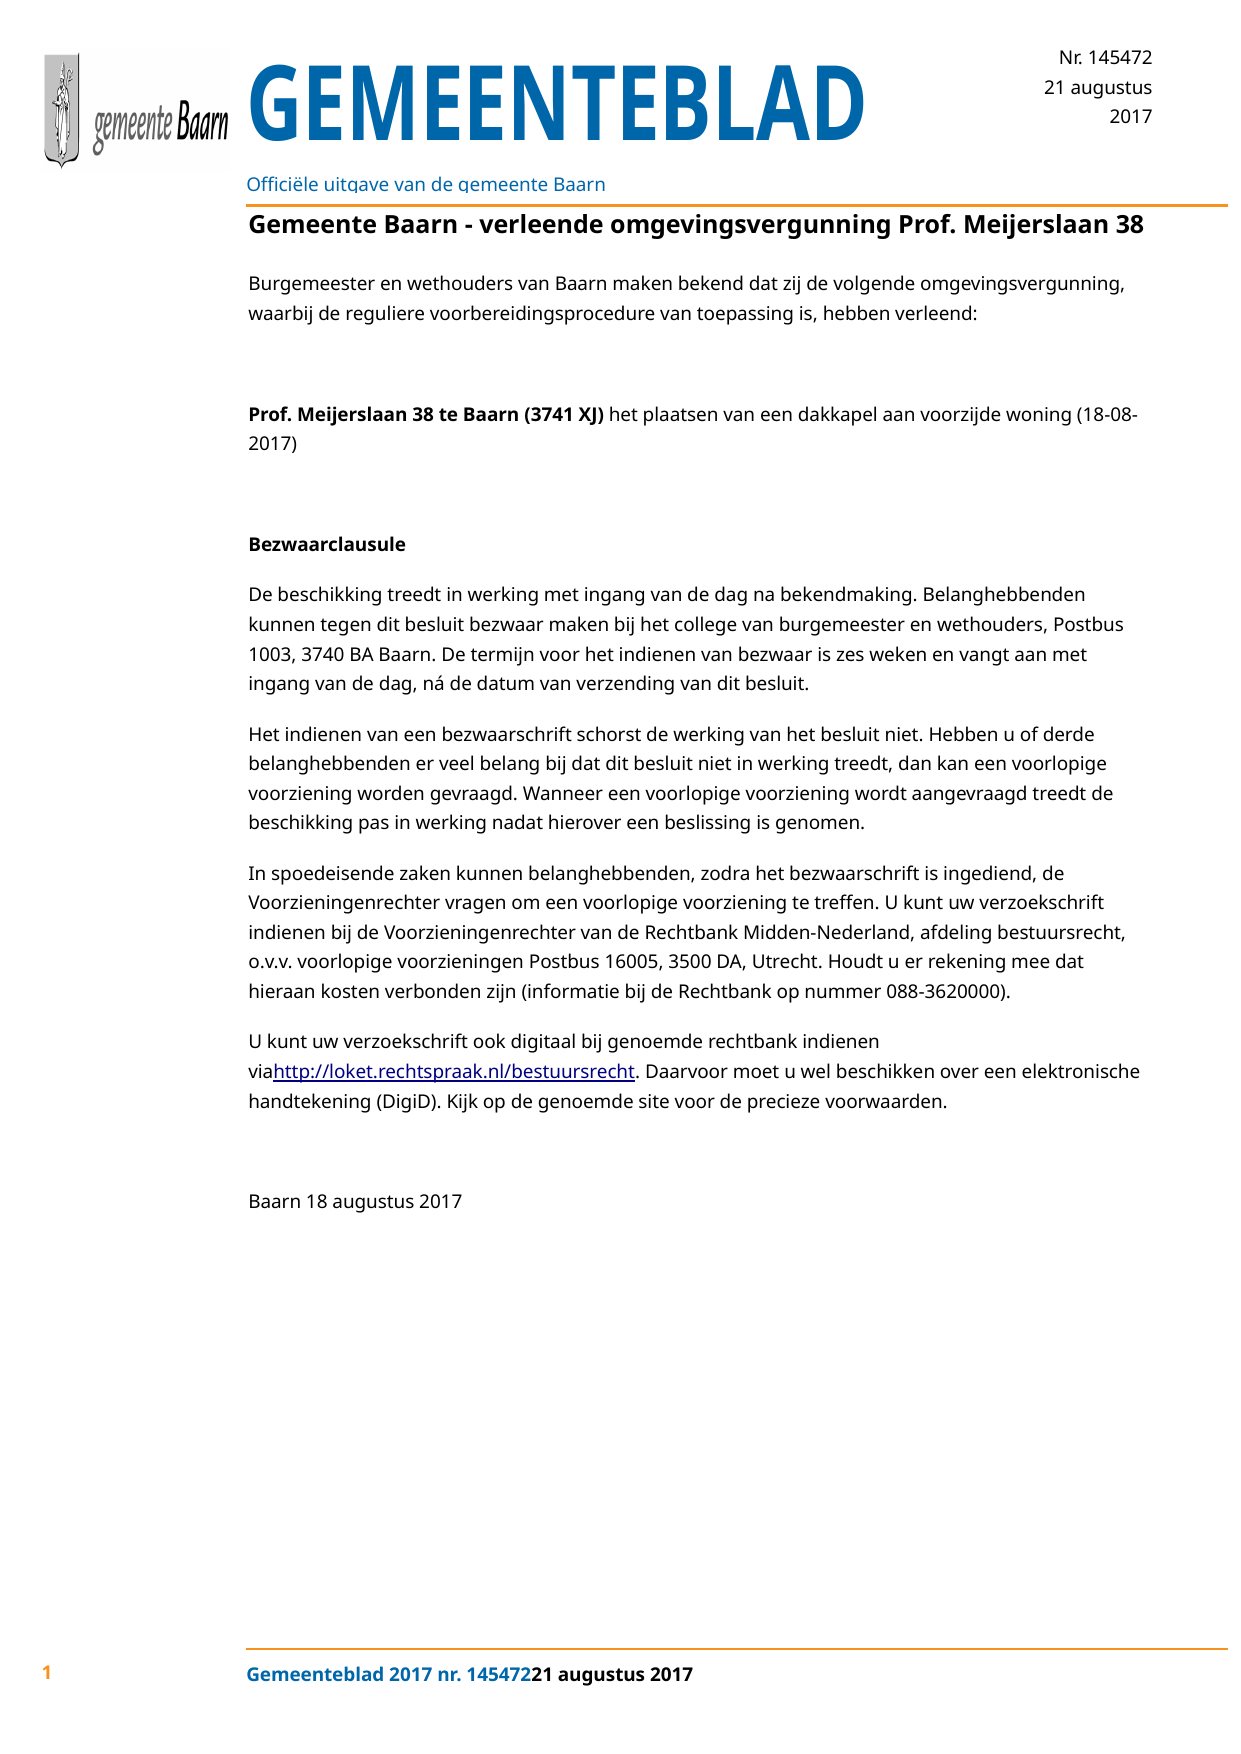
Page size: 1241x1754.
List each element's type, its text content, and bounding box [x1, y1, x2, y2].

text U kunt uw verzoekschrift ook digitaal bij genoemde rechtbank indienen viahttp://loket.rechtspraak.nl/bestuursrecht. Daarvoor moet u wel beschikken over een elektronische handtekening (DigiD). Kijk op de genoemde site voor de precieze voorwaarden. [248, 1029, 1152, 1113]
text In spoedeisende zaken kunnen belanghebbenden, zodra het bezwaarschrift is ingediend, de Voorzieningenrechter vragen om een voorlopige voorziening te treffen. U kunt uw verzoekschrift indienen bij de Voorzieningenrechter van de Rechtbank Midden-Nederland, afdeling bestuursrecht, o.v.v. voorlopige voorzieningen Postbus 16005, 3500 DA, Utrecht. Houdt u er rekening mee dat hieraan kosten verbonden zijn (informatie bij de Rechtbank op nummer 088-3620000). [248, 860, 1152, 1004]
text Baarn 18 augustus 2017 [248, 1189, 1152, 1214]
text Burgemeester en wethouders van Baarn maken bekend dat zij de volgende omgevingsvergunning, waarbij de reguliere voorbereidingsprocedure van toepassing is, hebben verleend: [248, 270, 1152, 326]
text Prof. Meijerslaan 38 te Baarn (3741 XJ) het plaatsen van een dakkapel aan voorzijde woning (18-08-2017) [248, 401, 1152, 456]
picture [41, 47, 231, 172]
text Gemeente Baarn - verleende omgevingsvergunning Prof. Meijerslaan 38 [248, 207, 1152, 241]
text Het indienen van een bezwaarschrift schorst de werking van het besluit niet. Hebben u of derde belanghebbenden er veel belang bij dat dit besluit niet in werking treedt, dan kan een voorlopige voorziening worden gevraagd. Wanneer een voorlopige voorziening wordt aangevraagd treedt de beschikking pas in werking nadat hierover een beslissing is genomen. [248, 721, 1152, 835]
text De beschikking treedt in werking met ingang van de dag na bekendmaking. Belanghebbenden kunnen tegen dit besluit bezwaar maken bij het college van burgemeester en wethouders, Postbus 1003, 3740 BA Baarn. De termijn voor het indienen van bezwaar is zes weken en vangt aan met ingang van de dag, ná de datum van verzending van dit besluit. [248, 582, 1152, 696]
text Bezwaarclausule [248, 531, 1152, 557]
